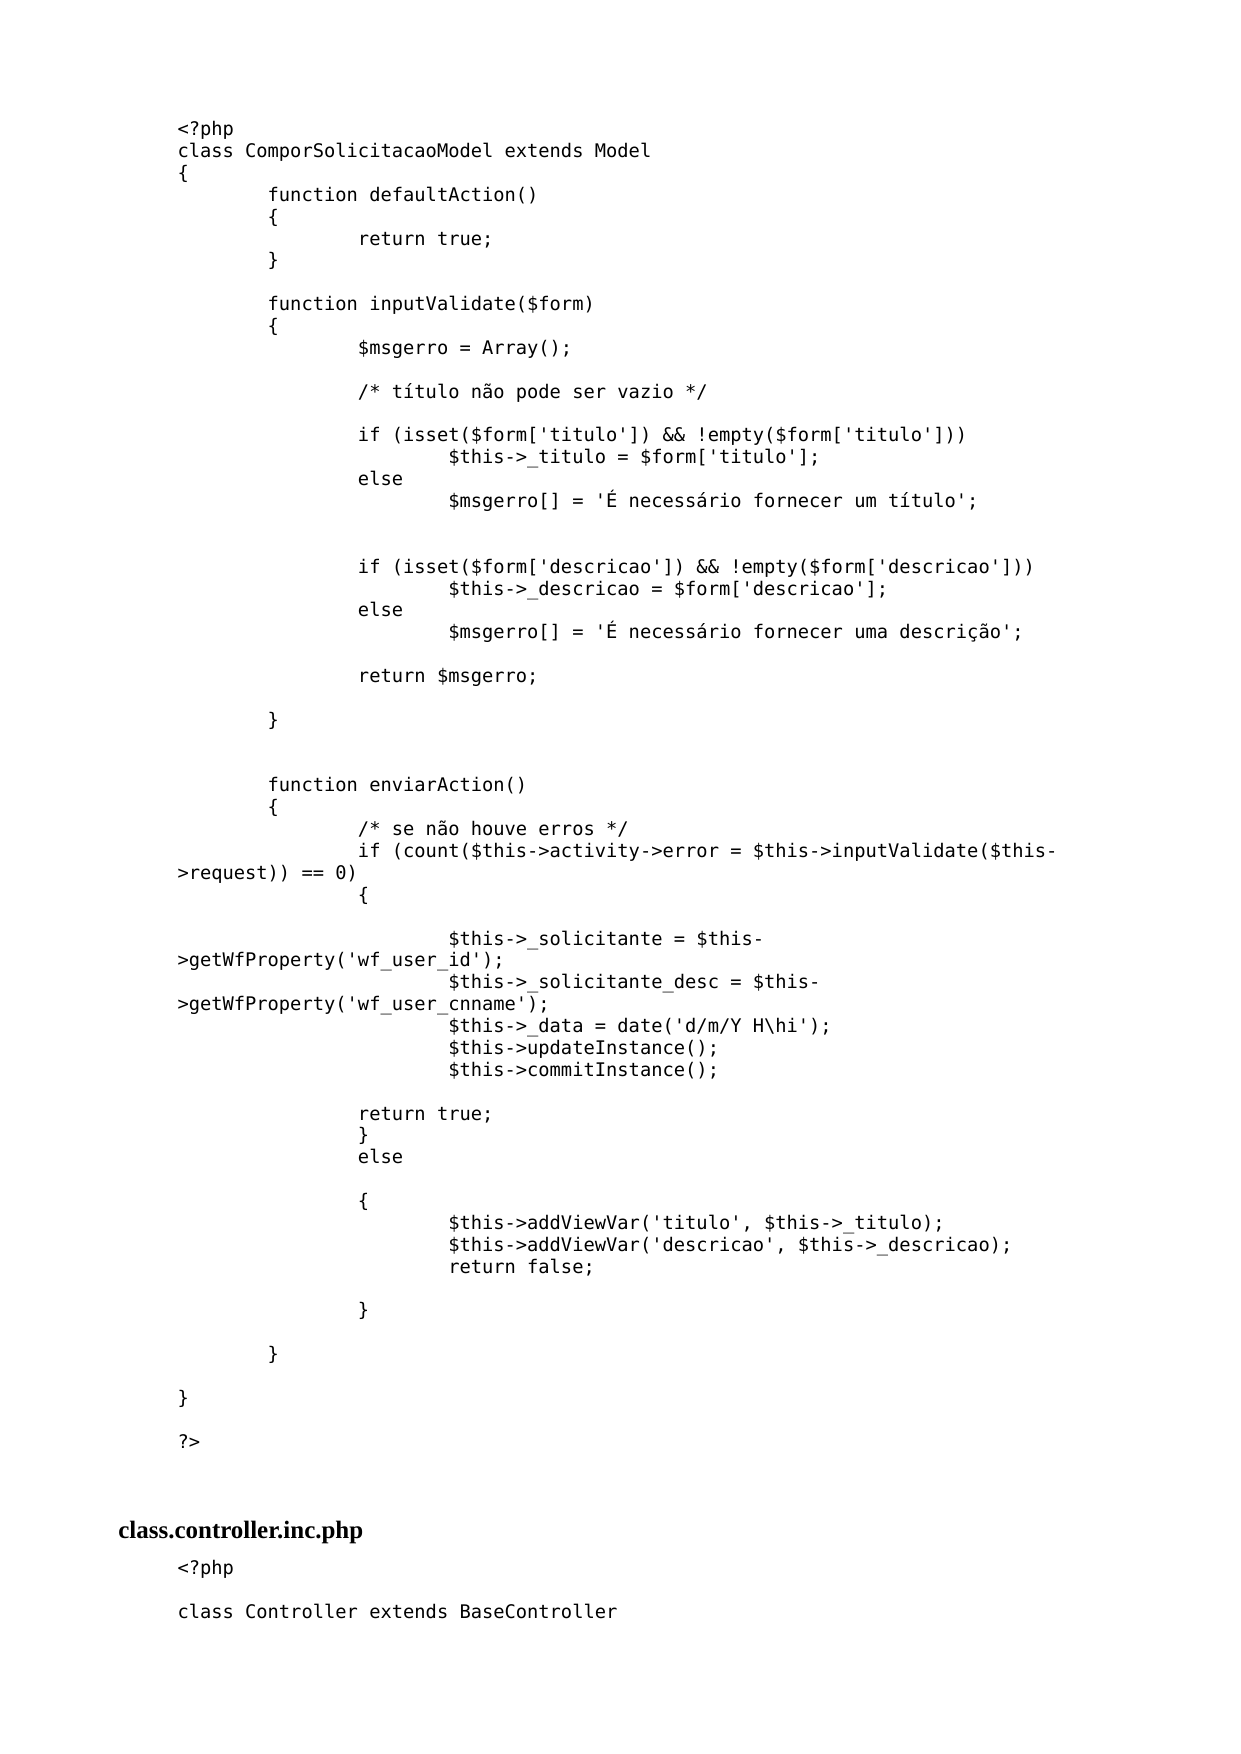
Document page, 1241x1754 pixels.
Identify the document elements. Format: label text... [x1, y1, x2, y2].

text class.controller.inc.php [118, 1516, 1122, 1544]
text <?php class Controller extends BaseController [177, 1557, 1063, 1622]
text <?php class ComporSolicitacaoModel extends Model { function defaultAction() { return true; } function inputValidate($form) { $msgerro = Array(); /* título não pode ser vazio */ if (isset($form['titulo']) && !empty($form['titulo'])) $this->_titulo = $form['titulo']; else $msgerro[] = 'É necessário fornecer um título'; if (isset($form['descricao']) && !empty($form['descricao'])) $this->_descricao = $form['descricao']; else $msgerro[] = 'É necessário fornecer uma descrição'; return $msgerro; } function enviarAction() { /* se não houve erros */ if (count($this->activity->error = $this->inputValidate($this->request)) == 0) { $this->_solicitante = $this->getWfProperty('wf_user_id'); $this->_solicitante_desc = $this->getWfProperty('wf_user_cnname'); $this->_data = date('d/m/Y H\hi'); $this->updateInstance(); $this->commitInstance(); return true; } else { $this->addViewVar('titulo', $this->_titulo); $this->addViewVar('descricao', $this->_descricao); return false; } } } ?> [177, 118, 1063, 1474]
